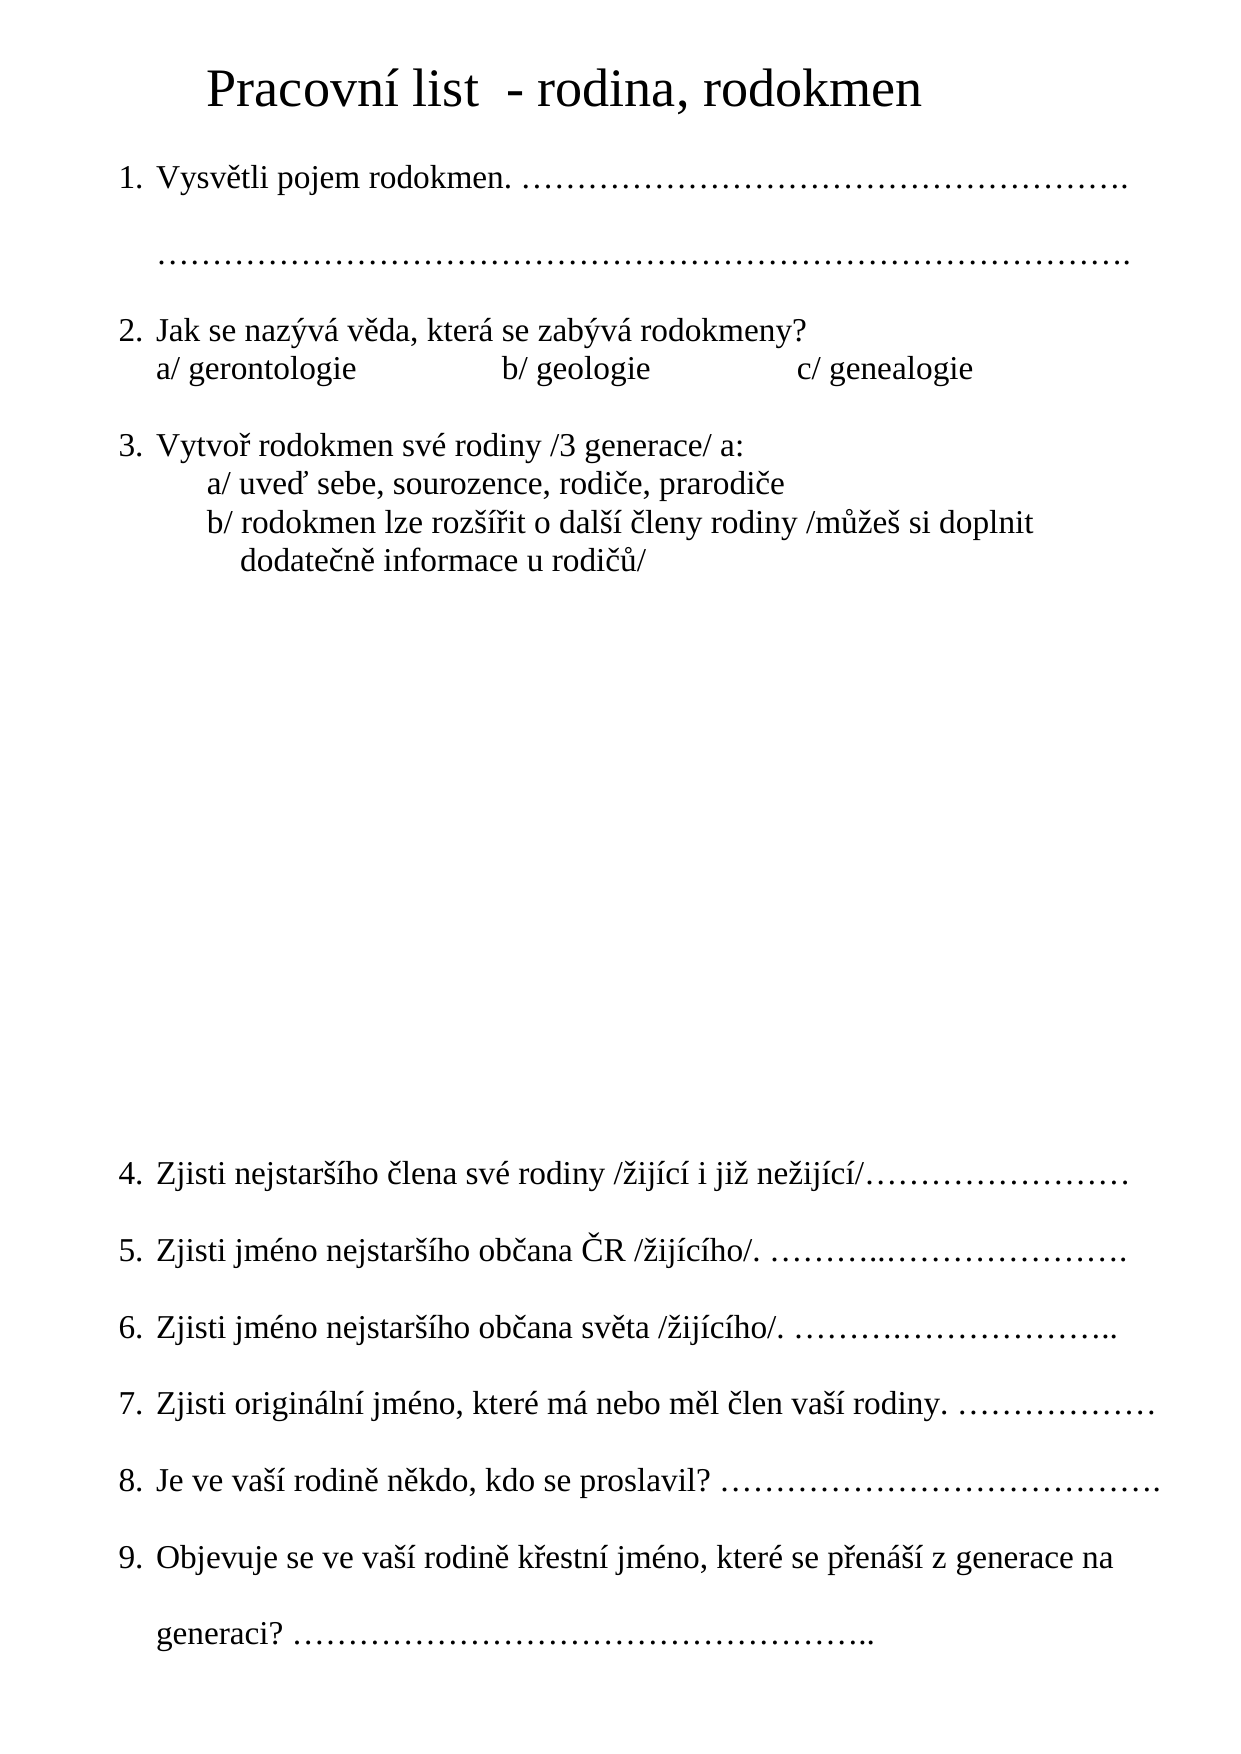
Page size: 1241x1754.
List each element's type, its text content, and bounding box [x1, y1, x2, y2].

list Objevuje se ve vaší rodině křestní jméno, které se přenáší z generace na [118, 1537, 1196, 1575]
list Zjisti jméno nejstaršího občana světa /žijícího/. ……….……………….. [118, 1307, 1196, 1345]
text ……………………………………………………………………………. [156, 233, 1196, 272]
list Je ve vaší rodině někdo, kdo se proslavil? …………………………………. [118, 1460, 1196, 1498]
text generaci? …………………………………………….. [156, 1613, 1196, 1652]
list Zjisti originální jméno, které má nebo měl člen vaší rodiny. ……………… [118, 1383, 1196, 1422]
text a/ uveď sebe, sourozence, rodiče, prarodiče [59, 463, 1196, 502]
text dodatečně informace u rodičů/ [59, 540, 1196, 578]
text Pracovní list - rodina, rodokmen [134, 56, 1196, 118]
list Vytvoř rodokmen své rodiny /3 generace/ a: [118, 425, 1196, 463]
list Jak se nazývá věda, která se zabývá rodokmeny? [118, 310, 1196, 348]
text b/ rodokmen lze rozšířit o další členy rodiny /můžeš si doplnit [59, 502, 1196, 540]
text a/ gerontologie b/ geologie c/ genealogie [156, 348, 1196, 387]
list Zjisti nejstaršího člena své rodiny /žijící i již nežijící/…………………… [118, 1153, 1196, 1192]
list Vysvětli pojem rodokmen. ………………………………………………. [118, 157, 1196, 195]
list Zjisti jméno nejstaršího občana ČR /žijícího/. ………..…………………. [118, 1230, 1196, 1268]
